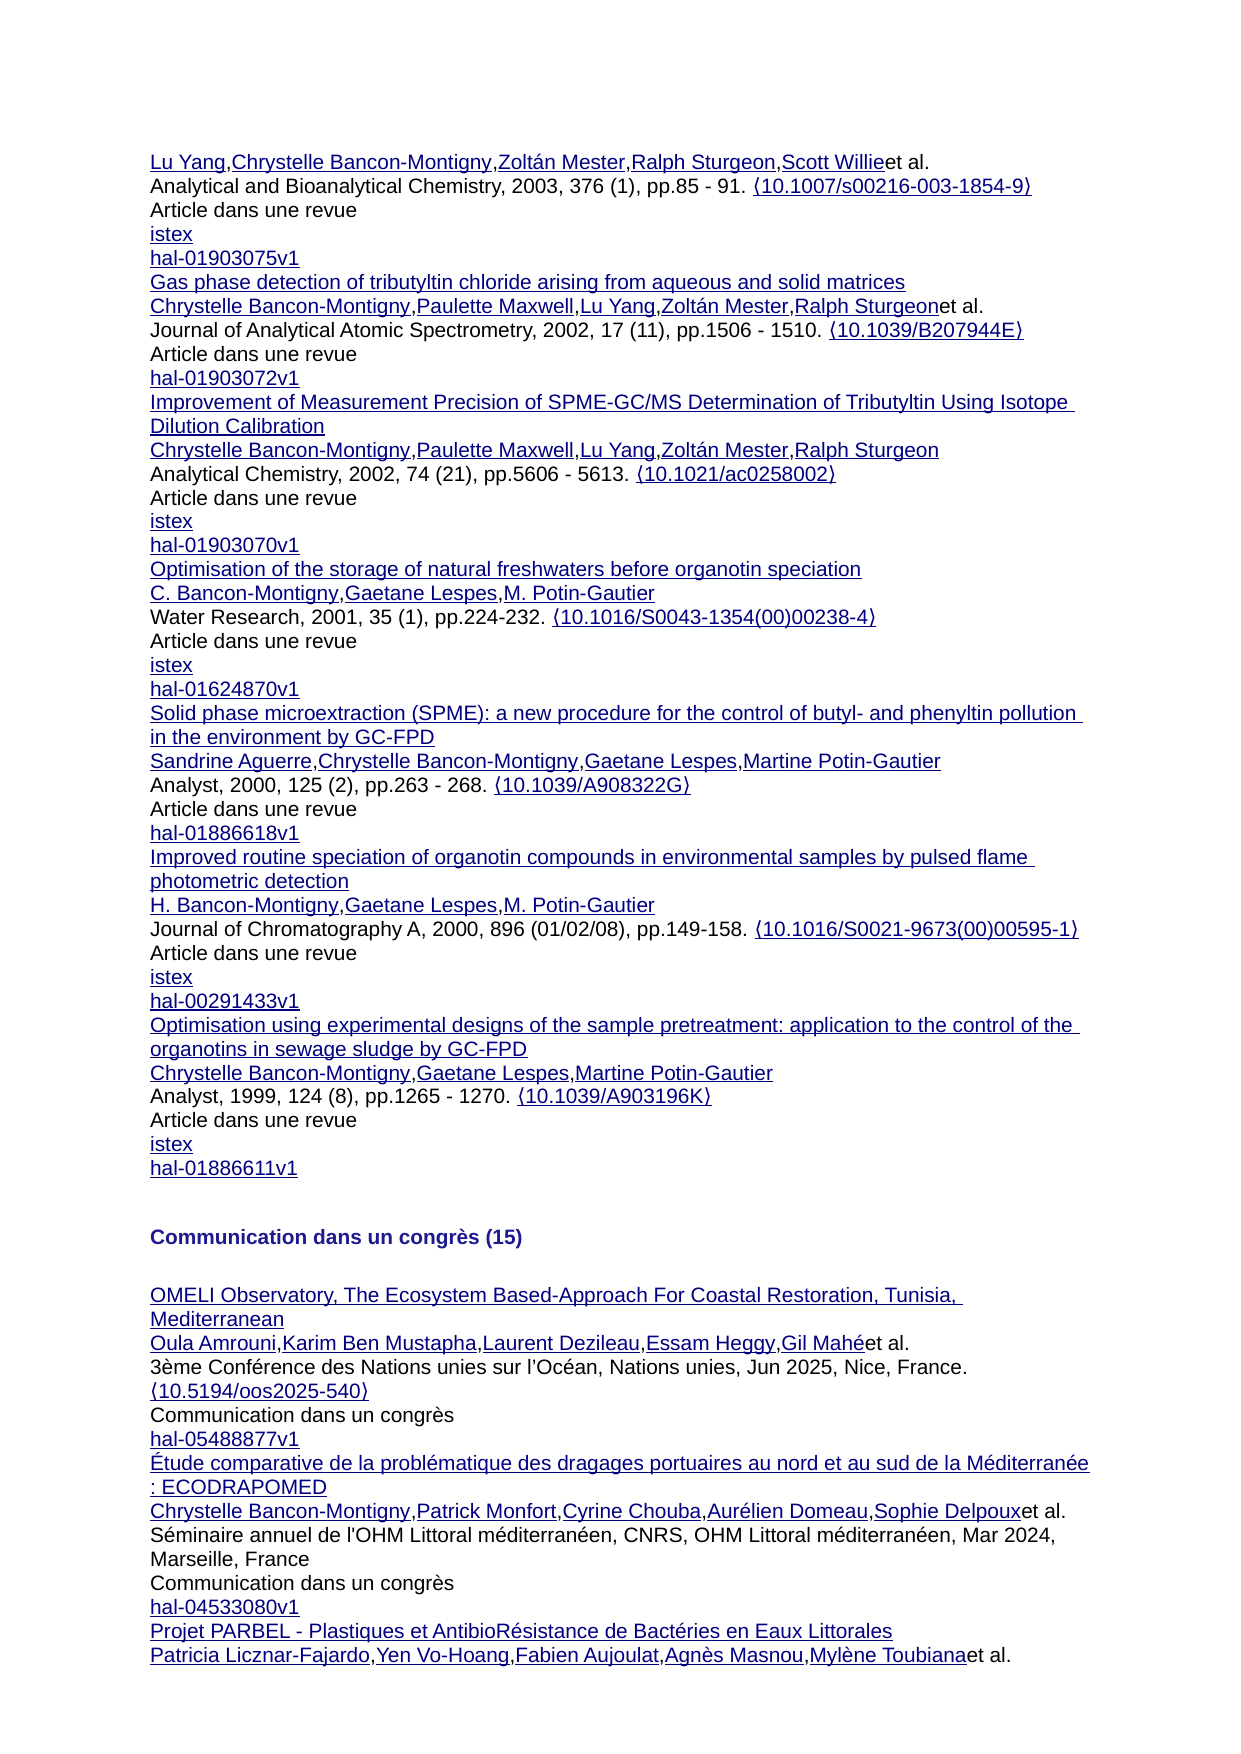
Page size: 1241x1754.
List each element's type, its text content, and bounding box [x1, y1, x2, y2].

table_cell Improvement of Measurement Precision of SPME-GC/MS Determination of Tributyltin Using Isotope Dilution Calibration Chrystelle Bancon-Montigny,Paulette Maxwell,Lu Yang,Zoltán Mester,Ralph Sturgeon Analytical Chemistry, 2002, 74 (21), pp.5606 - 5613. ⟨10.1021/ac0258002⟩ Article dans une revue istex hal-01903070v1 [150, 390, 1090, 557]
table_cell Optimisation using experimental designs of the sample pretreatment: application to the control of the organotins in sewage sludge by GC-FPD Chrystelle Bancon-Montigny,Gaetane Lespes,Martine Potin-Gautier Analyst, 1999, 124 (8), pp.1265 - 1270. ⟨10.1039/A903196K⟩ Article dans une revue istex hal-01886611v1 [150, 1013, 1090, 1180]
table_header OMELI Observatory, The Ecosystem Based-Approach For Coastal Restoration, Tunisia, Mediterranean Oula Amrouni,Karim Ben Mustapha,Laurent Dezileau,Essam Heggy,Gil Mahéet al. 3ème Conférence des Nations unies sur l’Océan, Nations unies, Jun 2025, Nice, France. ⟨10.5194/oos2025-540⟩ Communication dans un congrès hal-05488877v1 [150, 1283, 1090, 1451]
table_cell Projet PARBEL - Plastiques et AntibioRésistance de Bactéries en Eaux Littorales Patricia Licznar-Fajardo,Yen Vo-Hoang,Fabien Aujoulat,Agnès Masnou,Mylène Toubianaet al. [150, 1619, 1090, 1667]
table_cell Gas phase detection of tributyltin chloride arising from aqueous and solid matrices Chrystelle Bancon-Montigny,Paulette Maxwell,Lu Yang,Zoltán Mester,Ralph Sturgeonet al. Journal of Analytical Atomic Spectrometry, 2002, 17 (11), pp.1506 - 1510. ⟨10.1039/B207944E⟩ Article dans une revue hal-01903072v1 [150, 270, 1090, 389]
table_cell Improved routine speciation of organotin compounds in environmental samples by pulsed flame photometric detection H. Bancon-Montigny,Gaetane Lespes,M. Potin-Gautier Journal of Chromatography A, 2000, 896 (01/02/08), pp.149-158. ⟨10.1016/S0021-9673(00)00595-1⟩ Article dans une revue istex hal-00291433v1 [150, 845, 1090, 1012]
table_cell Lu Yang,Chrystelle Bancon-Montigny,Zoltán Mester,Ralph Sturgeon,Scott Willieet al. Analytical and Bioanalytical Chemistry, 2003, 376 (1), pp.85 - 91. ⟨10.1007/s00216-003-1854-9⟩ Article dans une revue istex hal-01903075v1 [150, 150, 1090, 270]
table_cell Optimisation of the storage of natural freshwaters before organotin speciation C. Bancon-Montigny,Gaetane Lespes,M. Potin-Gautier Water Research, 2001, 35 (1), pp.224-232. ⟨10.1016/S0043-1354(00)00238-4⟩ Article dans une revue istex hal-01624870v1 [150, 557, 1090, 701]
table_cell Solid phase microextraction (SPME): a new procedure for the control of butyl- and phenyltin pollution in the environment by GC-FPD Sandrine Aguerre,Chrystelle Bancon-Montigny,Gaetane Lespes,Martine Potin-Gautier Analyst, 2000, 125 (2), pp.263 - 268. ⟨10.1039/A908322G⟩ Article dans une revue hal-01886618v1 [150, 701, 1090, 845]
table_cell : ECODRAPOMED Chrystelle Bancon-Montigny,Patrick Monfort,Cyrine Chouba,Aurélien Domeau,Sophie Delpouxet al. Séminaire annuel de l'OHM Littoral méditerranéen, CNRS, OHM Littoral méditerranéen, Mar 2024, Marseille, France Communication dans un congrès hal-04533080v1 [150, 1473, 1090, 1619]
subtitle Communication dans un congrès (15) [150, 1225, 1090, 1249]
table_cell Étude comparative de la problématique des dragages portuaires au nord et au sud de la Méditerranée [150, 1451, 1090, 1472]
